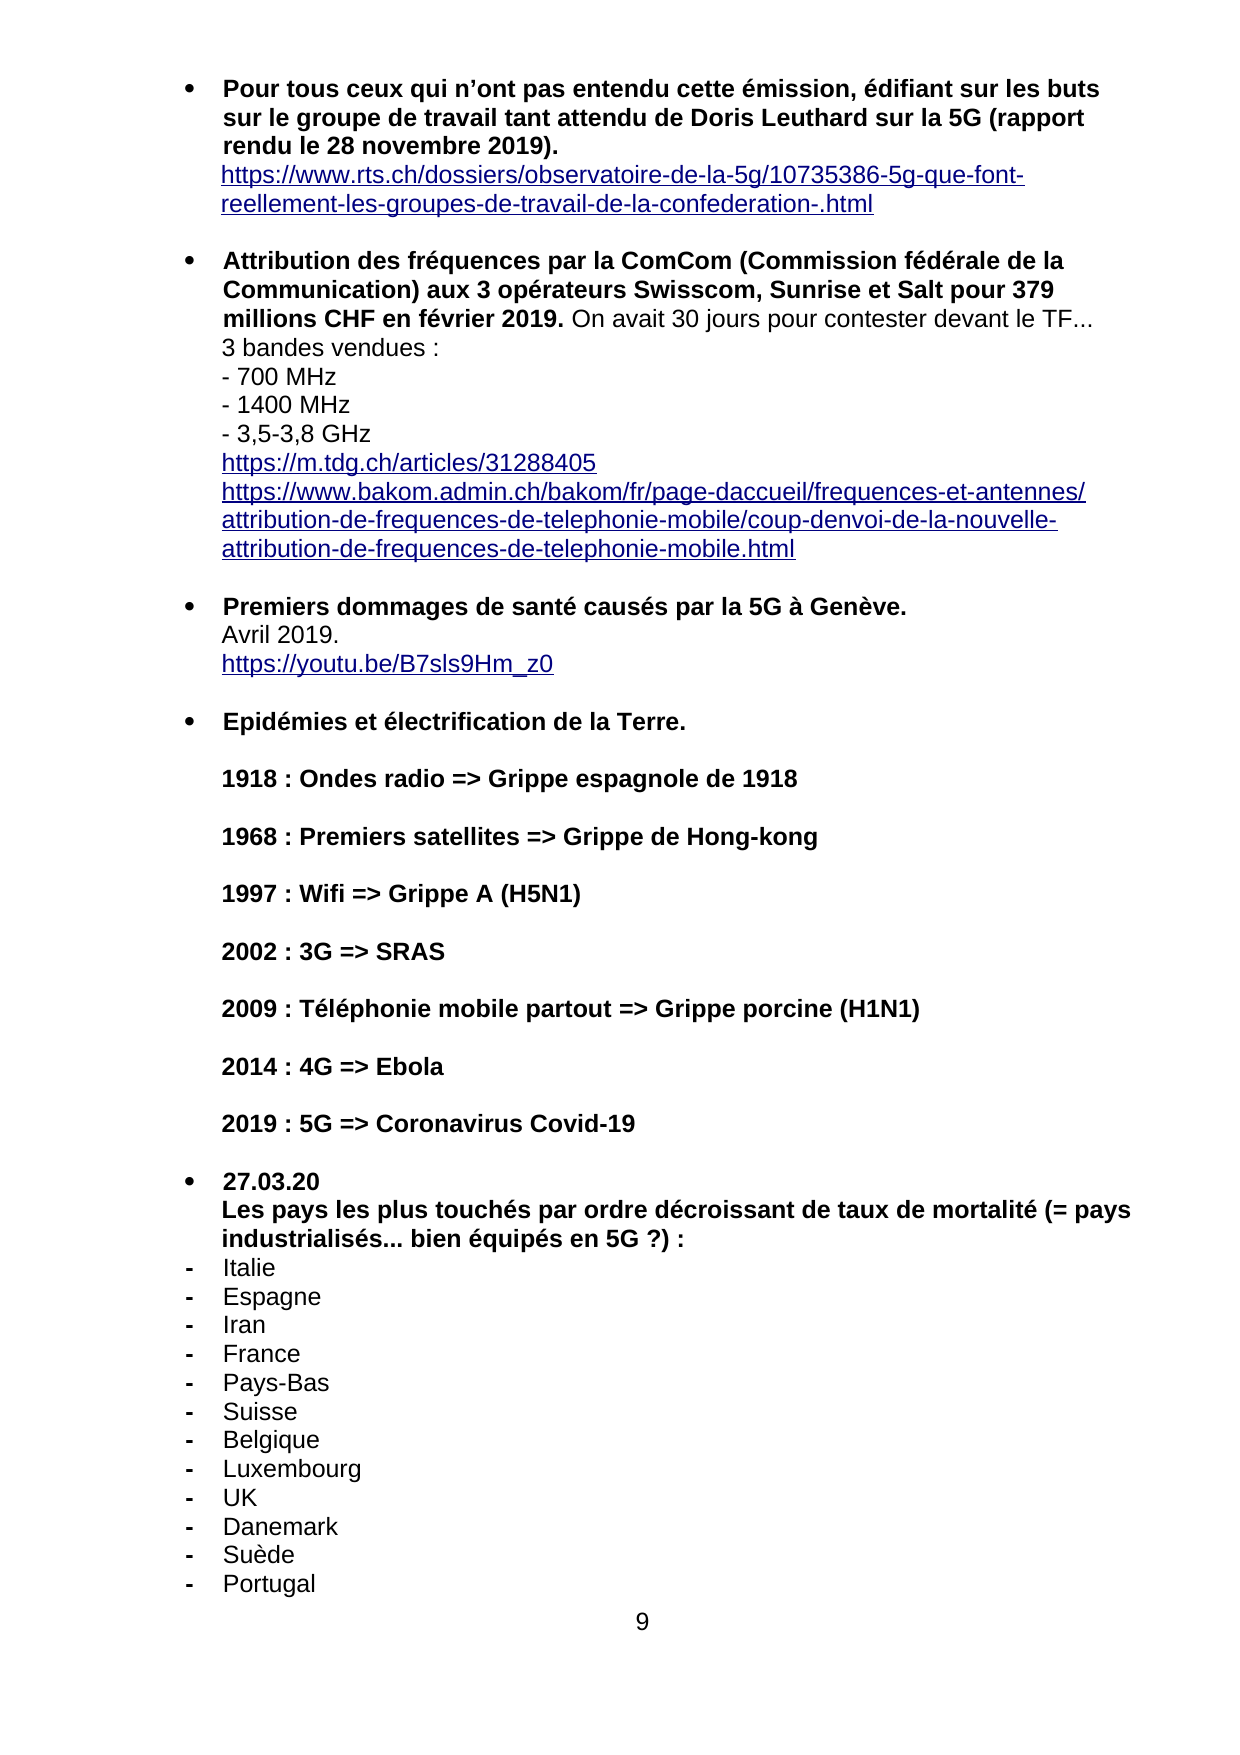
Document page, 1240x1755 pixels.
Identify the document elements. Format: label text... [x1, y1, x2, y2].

list Iran [185, 1311, 1137, 1339]
list 27.03.20 [185, 1167, 1137, 1196]
list France [185, 1339, 1137, 1368]
list Suisse [185, 1397, 1137, 1426]
list Espagne [185, 1282, 1137, 1311]
text https://youtu.be/B7sls9Hm_z0 [148, 649, 1137, 678]
text https://m.tdg.ch/articles/31288405 [185, 448, 1137, 476]
text 2014 : 4G => Ebola [148, 1052, 1137, 1080]
list Luxembourg [185, 1454, 1137, 1483]
list Epidémies et électrification de la Terre. [185, 707, 1137, 735]
list UK [185, 1483, 1137, 1512]
text Avril 2019. [148, 620, 1137, 649]
list Danemark [185, 1512, 1137, 1541]
text Les pays les plus touchés par ordre décroissant de taux de mortalité (= pays industrialisés... bien équipés en 5G ?) : [221, 1196, 1137, 1253]
list Premiers dommages de santé causés par la 5G à Genève. [185, 591, 1137, 620]
list Portugal [185, 1569, 1137, 1598]
text 2009 : Téléphonie mobile partout => Grippe porcine (H1N1) [148, 994, 1137, 1023]
list Pays-Bas [185, 1368, 1137, 1397]
text 2002 : 3G => SRAS [148, 937, 1137, 965]
list Belgique [185, 1426, 1137, 1454]
list Pour tous ceux qui n’ont pas entendu cette émission, édifiant sur les buts sur le groupe de travail tant attendu de Doris Leuthard sur la 5G (rapport rendu le 28 novembre 2019). [185, 74, 1137, 160]
text 3 bandes vendues : [185, 333, 1137, 361]
text https://www.bakom.admin.ch/bakom/fr/page-daccueil/frequences-et-antennes/attribution-de-frequences-de-telephonie-mobile/coup-denvoi-de-la-nouvelle-attribution-de-frequences-de-telephonie-mobile.html [221, 476, 1137, 563]
text 1997 : Wifi => Grippe A (H5N1) [148, 879, 1137, 908]
text - 3,5-3,8 GHz [185, 419, 1137, 448]
text - 1400 MHz [185, 390, 1137, 419]
text https://www.rts.ch/dossiers/observatoire-de-la-5g/10735386-5g-que-font-reellement-les-groupes-de-travail-de-la-confederation-.html [221, 160, 1137, 218]
list Attribution des fréquences par la ComCom (Commission fédérale de la Communication) aux 3 opérateurs Swisscom, Sunrise et Salt pour 379 millions CHF en février 2019. On avait 30 jours pour contester devant le TF... [185, 246, 1137, 333]
list Suède [185, 1541, 1137, 1569]
text - 700 MHz [185, 361, 1137, 390]
text 1918 : Ondes radio => Grippe espagnole de 1918 [148, 764, 1137, 793]
text 1968 : Premiers satellites => Grippe de Hong-kong [221, 822, 1137, 850]
text 2019 : 5G => Coronavirus Covid-19 [148, 1109, 1137, 1138]
list Italie [185, 1253, 1137, 1282]
